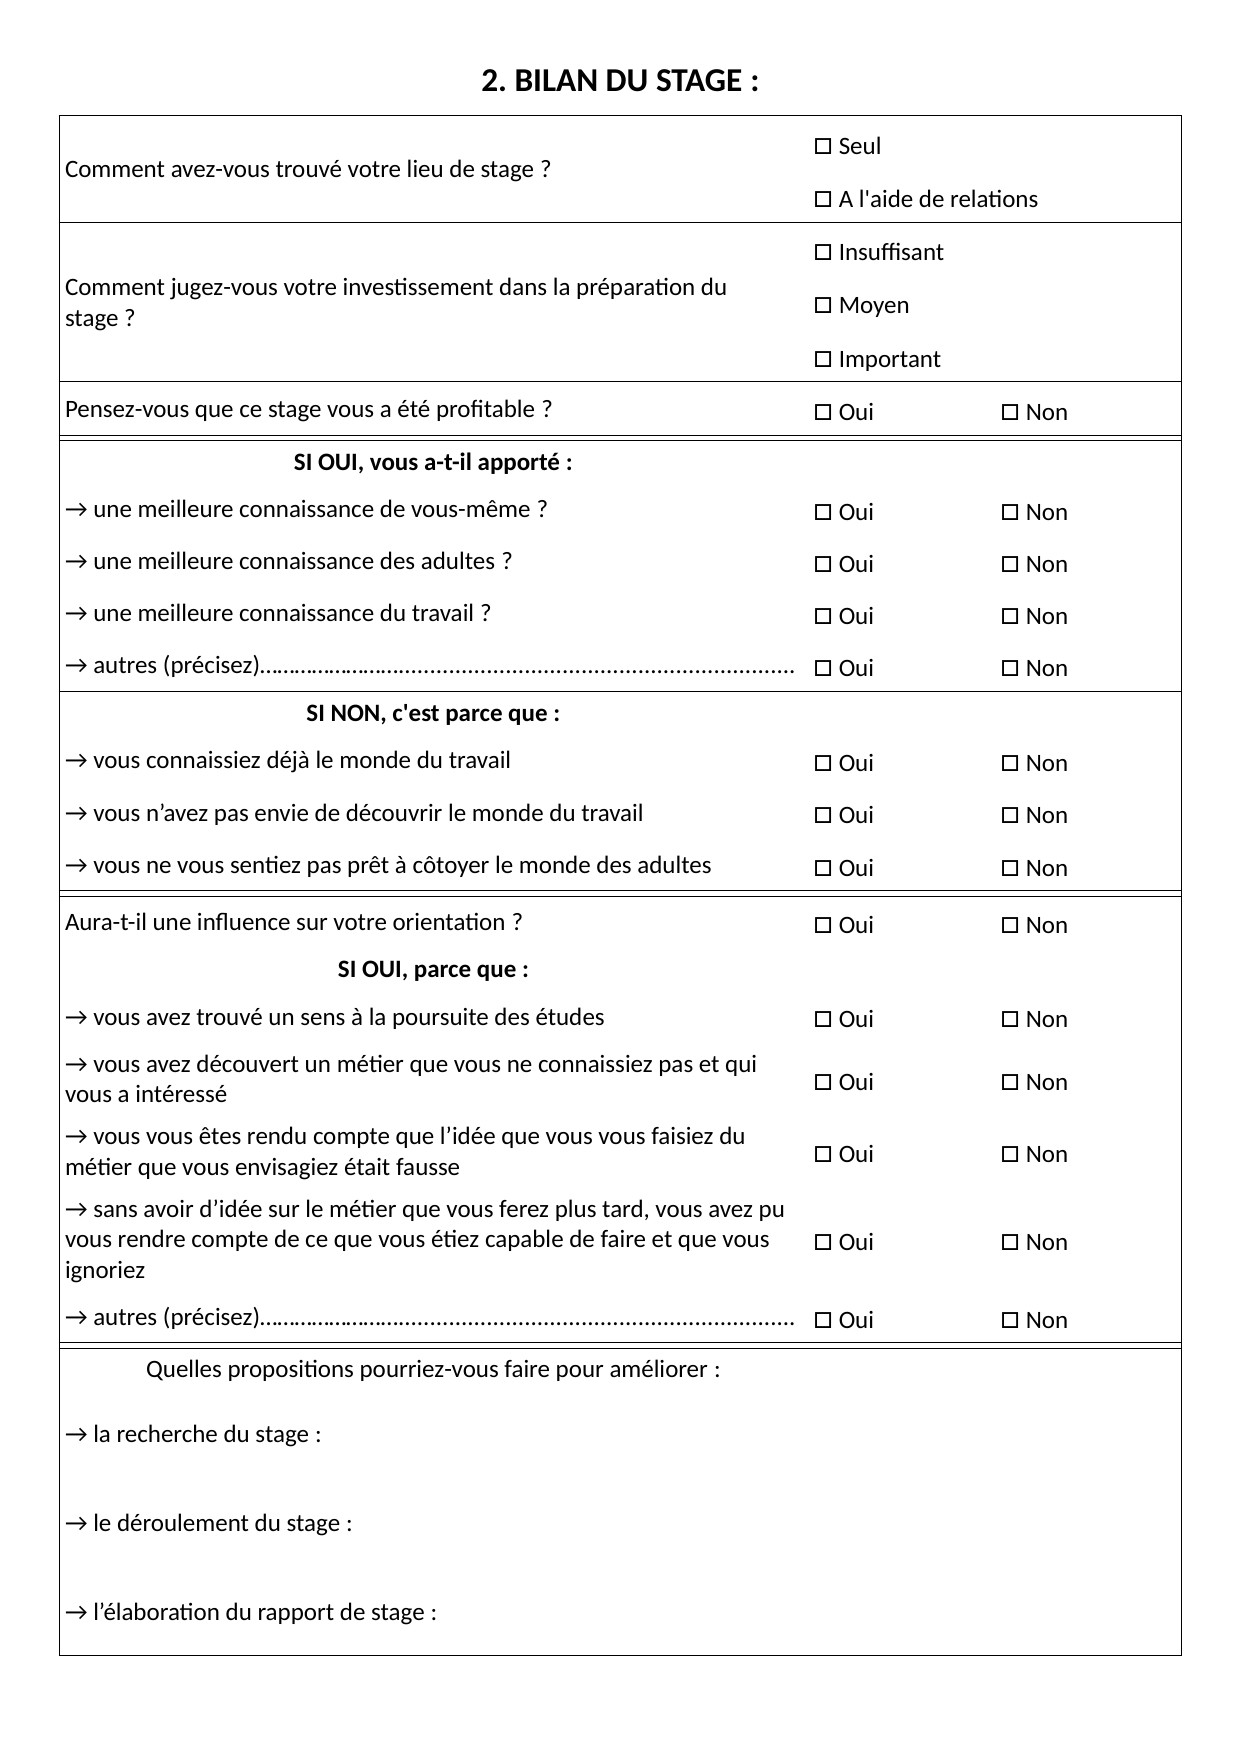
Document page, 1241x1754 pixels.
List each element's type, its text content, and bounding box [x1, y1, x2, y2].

table_cell □ Oui [807, 734, 994, 786]
table_cell □ Non [994, 1042, 1181, 1114]
table_cell → une meilleure connaissance des adultes ? [60, 534, 807, 586]
table_cell [807, 948, 1181, 990]
table_cell □ Non [994, 734, 1181, 786]
table_cell [994, 891, 1181, 896]
table_cell → vous vous êtes rendu compte que l’idée que vous vous faisiez du métier que vous envisagiez était fausse [60, 1115, 807, 1187]
table_cell [60, 436, 807, 440]
table_cell → le déroulement du stage : [60, 1478, 807, 1567]
table_cell □ Non [994, 1290, 1181, 1342]
table_cell Aura-t-il une influence sur votre orientation ? [60, 897, 807, 948]
table_cell SI OUI, vous a-t-il apporté : [60, 441, 807, 482]
table_cell Pensez-vous que ce stage vous a été profitable ? [60, 382, 807, 434]
table_header Comment avez-vous trouvé votre lieu de stage ? [60, 116, 807, 222]
table_cell [60, 1343, 807, 1348]
table_cell □ Non [994, 382, 1181, 434]
table_cell [807, 436, 1181, 440]
table_cell → la recherche du stage : [60, 1390, 807, 1478]
table_cell □ Oui [807, 1290, 994, 1342]
table_cell □ Oui [807, 897, 994, 948]
table_cell □ Non [994, 534, 1181, 586]
table_cell □ Non [994, 897, 1181, 948]
table_cell → sans avoir d’idée sur le métier que vous ferez plus tard, vous avez pu vous rendre compte de ce que vous étiez capable de faire et que vous ignoriez [60, 1187, 807, 1290]
table_cell □ Oui [807, 1115, 994, 1187]
table_cell Quelles propositions pourriez-vous faire pour améliorer : [60, 1349, 807, 1389]
table_cell SI NON, c'est parce que : [60, 692, 807, 734]
table_cell □ Oui [807, 1042, 994, 1114]
table_cell □ Oui [807, 786, 994, 838]
table_cell □ Oui [807, 482, 994, 534]
table_cell → l’élaboration du rapport de stage : [60, 1567, 807, 1655]
table_cell [807, 1478, 1181, 1567]
table_header □ Seul [807, 116, 1181, 168]
table_cell SI OUI, parce que : [60, 948, 807, 990]
table_cell [807, 692, 1181, 734]
table_cell → autres (précisez)……………………............................................................... [60, 1290, 807, 1342]
table_cell → vous connaissiez déjà le monde du travail [60, 734, 807, 786]
table_cell → vous avez trouvé un sens à la poursuite des études [60, 990, 807, 1042]
table_cell □ Insuffisant [807, 223, 1181, 275]
text 2. BILAN DU STAGE : [59, 59, 1181, 100]
table_cell → vous avez découvert un métier que vous ne connaissiez pas et qui vous a intéressé [60, 1042, 807, 1114]
table_cell □ Non [994, 838, 1181, 890]
table_cell → une meilleure connaissance du travail ? [60, 586, 807, 638]
table_cell Comment jugez-vous votre investissement dans la préparation du stage ? [60, 223, 807, 381]
table_cell → autres (précisez)……………………............................................................... [60, 639, 807, 691]
table_cell □ Oui [807, 586, 994, 638]
table_cell [807, 1343, 1181, 1348]
table_cell □ Non [994, 1115, 1181, 1187]
table_cell □ Important [807, 328, 1181, 381]
table_cell □ Non [994, 990, 1181, 1042]
table_cell □ Oui [807, 534, 994, 586]
table_cell → vous ne vous sentiez pas prêt à côtoyer le monde des adultes [60, 838, 807, 890]
table_cell □ Moyen [807, 275, 1181, 328]
table_cell □ Oui [807, 838, 994, 890]
table_cell □ Non [994, 586, 1181, 638]
table_cell [807, 441, 1181, 482]
table_cell □ Non [994, 1187, 1181, 1290]
table_cell □ Non [994, 639, 1181, 691]
table_cell → vous n’avez pas envie de découvrir le monde du travail [60, 786, 807, 838]
table_cell □ Oui [807, 382, 994, 434]
table_cell □ Non [994, 786, 1181, 838]
table_cell [60, 891, 807, 896]
table_cell □ Oui [807, 639, 994, 691]
table_cell □ A l'aide de relations [807, 168, 1181, 222]
table_cell → une meilleure connaissance de vous-même ? [60, 482, 807, 534]
table_cell [807, 1349, 1181, 1389]
table_cell □ Oui [807, 990, 994, 1042]
table_cell [807, 891, 994, 896]
table_cell □ Oui [807, 1187, 994, 1290]
table_cell □ Non [994, 482, 1181, 534]
table_cell [807, 1567, 1181, 1655]
table_cell [807, 1390, 1181, 1478]
